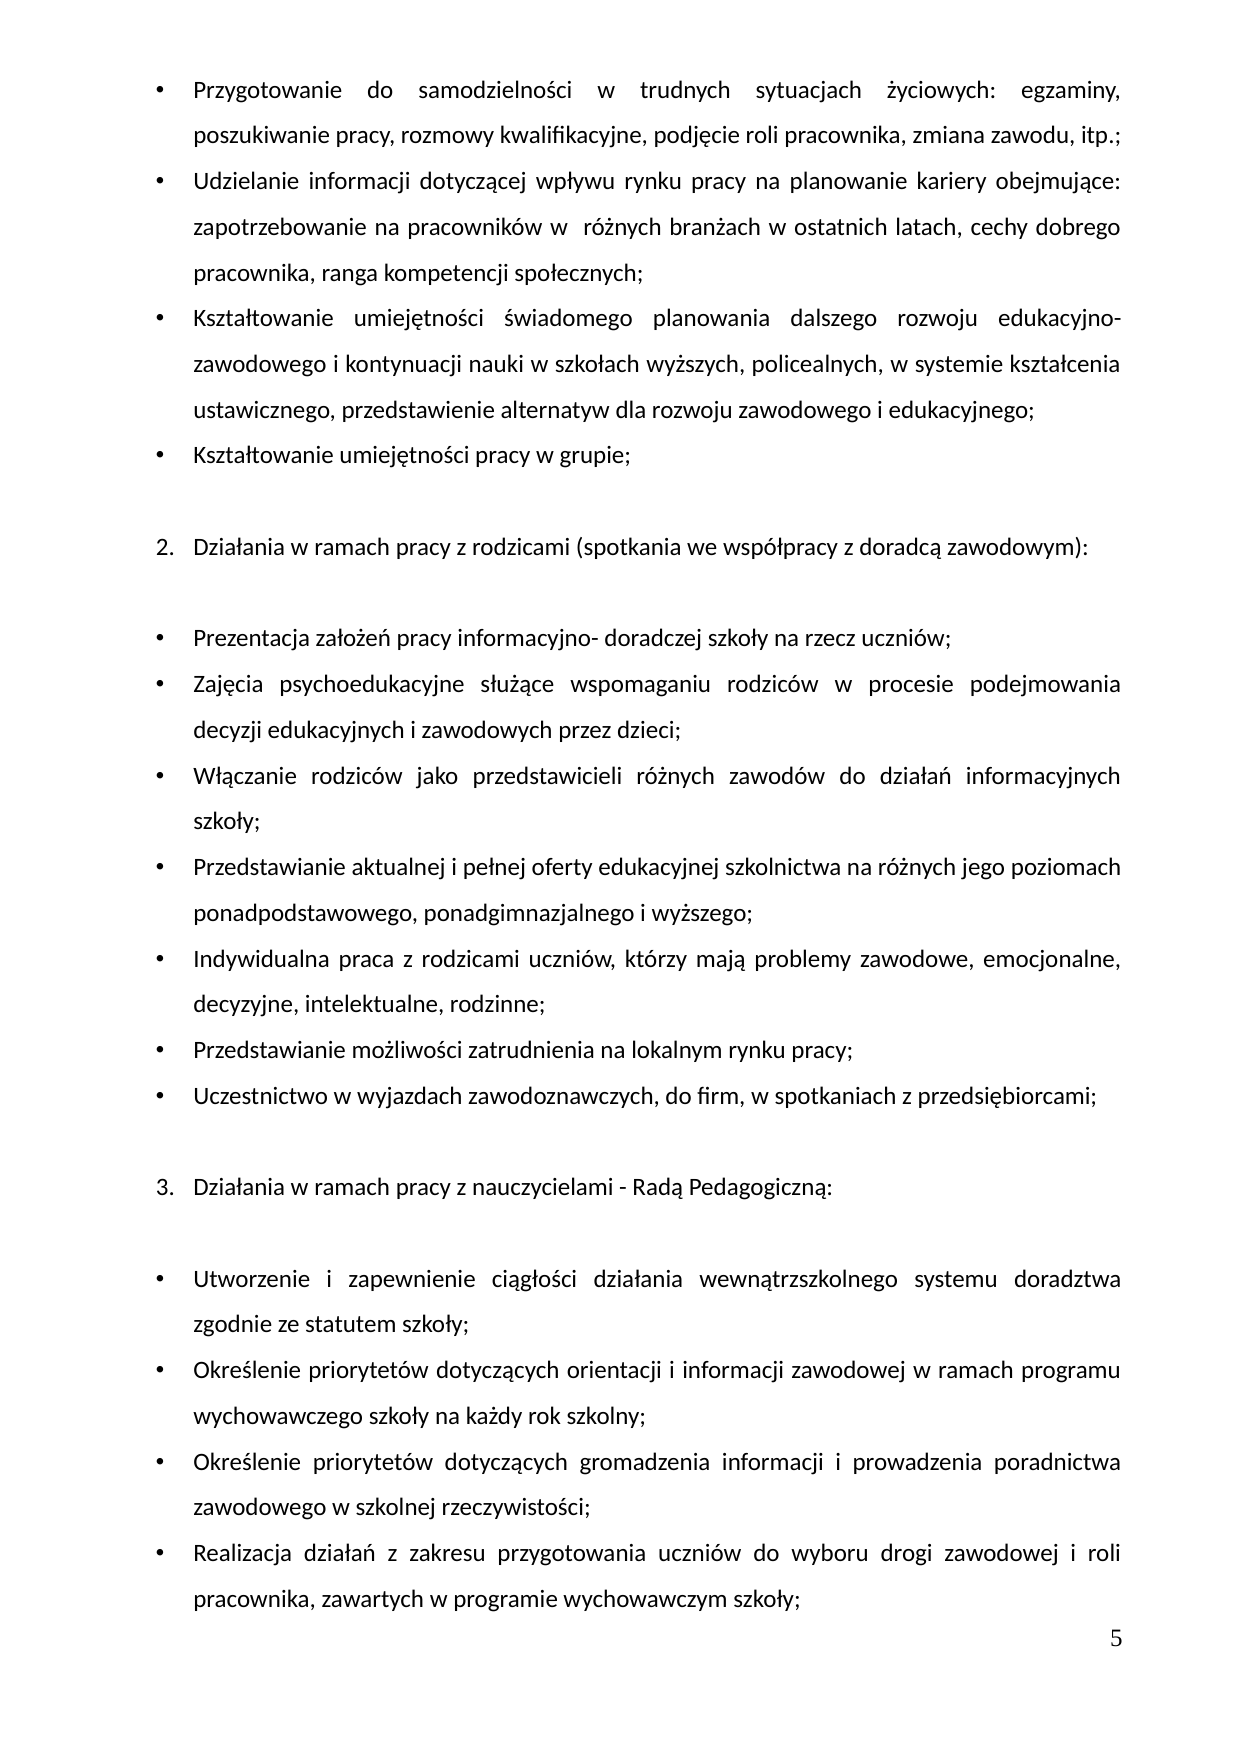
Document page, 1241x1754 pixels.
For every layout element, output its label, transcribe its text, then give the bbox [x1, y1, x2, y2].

list Działania w ramach pracy z nauczycielami - Radą Pedagogiczną: [156, 1171, 1122, 1202]
list Przygotowanie do samodzielności w trudnych sytuacjach życiowych: egzaminy, poszukiwanie pracy, rozmowy kwalifikacyjne, podjęcie roli pracownika, zmiana zawodu, itp.; [156, 74, 1122, 150]
list Utworzenie i zapewnienie ciągłości działania wewnątrzszkolnego systemu doradztwa zgodnie ze statutem szkoły; [156, 1263, 1122, 1339]
list Realizacja działań z zakresu przygotowania uczniów do wyboru drogi zawodowej i roli pracownika, zawartych w programie wychowawczym szkoły; [156, 1537, 1122, 1613]
list Prezentacja założeń pracy informacyjno- doradczej szkoły na rzecz uczniów; [156, 623, 1122, 653]
list Określenie priorytetów dotyczących orientacji i informacji zawodowej w ramach programu wychowawczego szkoły na każdy rok szkolny; [156, 1354, 1122, 1431]
list Zajęcia psychoedukacyjne służące wspomaganiu rodziców w procesie podejmowania decyzji edukacyjnych i zawodowych przez dzieci; [156, 668, 1122, 744]
list Uczestnictwo w wyjazdach zawodoznawczych, do firm, w spotkaniach z przedsiębiorcami; [156, 1080, 1122, 1110]
list Kształtowanie umiejętności świadomego planowania dalszego rozwoju edukacyjno- zawodowego i kontynuacji nauki w szkołach wyższych, policealnych, w systemie kształcenia ustawicznego, przedstawienie alternatyw dla rozwoju zawodowego i edukacyjnego; [156, 302, 1122, 424]
list Określenie priorytetów dotyczących gromadzenia informacji i prowadzenia poradnictwa zawodowego w szkolnej rzeczywistości; [156, 1446, 1122, 1522]
list Przedstawianie możliwości zatrudnienia na lokalnym rynku pracy; [156, 1034, 1122, 1065]
list Włączanie rodziców jako przedstawicieli różnych zawodów do działań informacyjnych szkoły; [156, 760, 1122, 836]
list Indywidualna praca z rodzicami uczniów, którzy mają problemy zawodowe, emocjonalne, decyzyjne, intelektualne, rodzinne; [156, 943, 1122, 1019]
list Przedstawianie aktualnej i pełnej oferty edukacyjnej szkolnictwa na różnych jego poziomach ponadpodstawowego, ponadgimnazjalnego i wyższego; [156, 851, 1122, 927]
list Udzielanie informacji dotyczącej wpływu rynku pracy na planowanie kariery obejmujące: zapotrzebowanie na pracowników w różnych branżach w ostatnich latach, cechy dobrego pracownika, ranga kompetencji społecznych; [156, 165, 1122, 287]
list Działania w ramach pracy z rodzicami (spotkania we współpracy z doradcą zawodowym): [156, 531, 1122, 562]
list Kształtowanie umiejętności pracy w grupie; [156, 440, 1122, 470]
